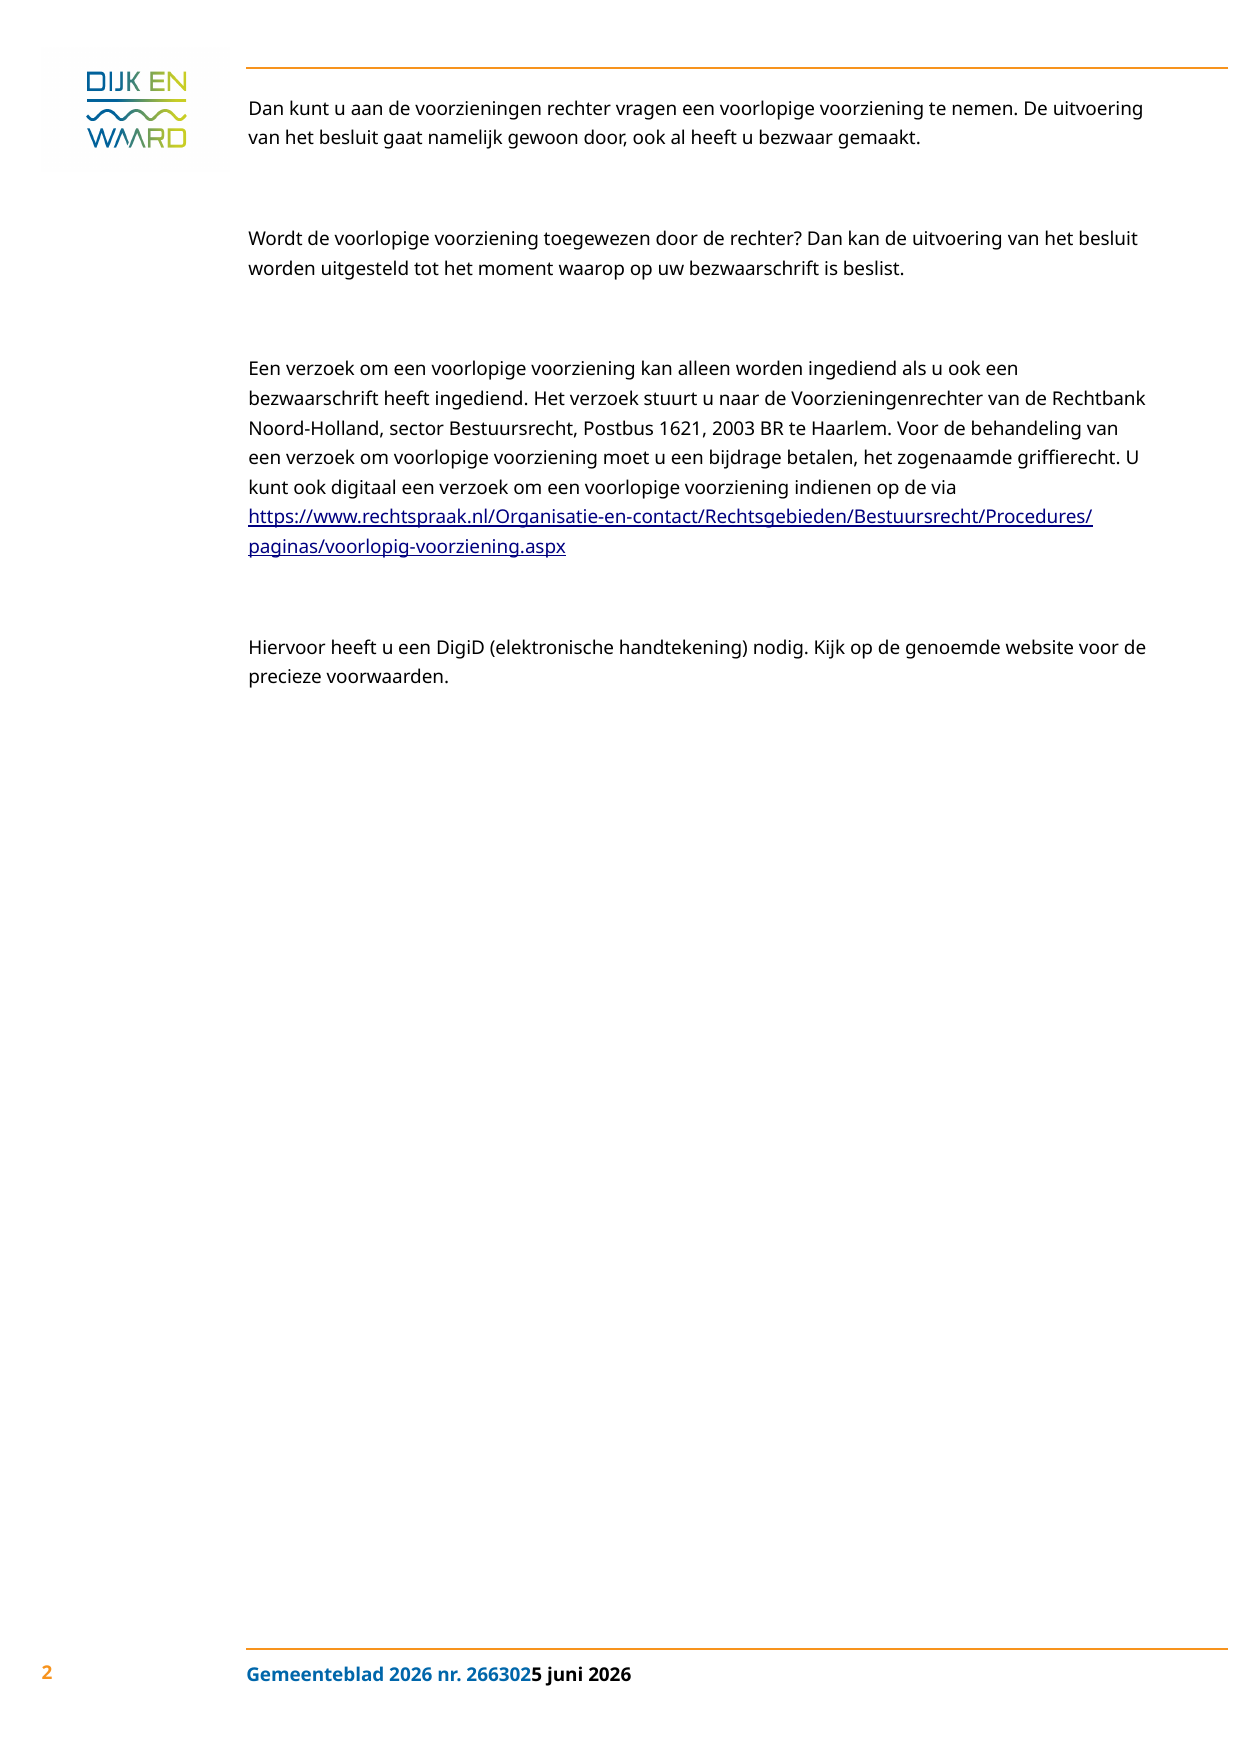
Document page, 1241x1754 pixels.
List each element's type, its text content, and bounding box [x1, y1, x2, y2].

text Wordt de voorlopige voorziening toegewezen door de rechter? Dan kan de uitvoering van het besluit worden uitgesteld tot het moment waarop op uw bezwaarschrift is beslist. [248, 225, 1152, 281]
text Een verzoek om een voorlopige voorziening kan alleen worden ingediend als u ook een bezwaarschrift heeft ingediend. Het verzoek stuurt u naar de Voorzieningenrechter van de Rechtbank Noord-Holland, sector Bestuursrecht, Postbus 1621, 2003 BR te Haarlem. Voor de behandeling van een verzoek om voorlopige voorziening moet u een bijdrage betalen, het zogenaamde griffierecht. U kunt ook digitaal een verzoek om een voorlopige voorziening indienen op de via https://www.rechtspraak.nl/Organisatie-en-contact/Rechtsgebieden/Bestuursrecht/Procedures/paginas/voorlopig-voorziening.aspx [248, 356, 1152, 559]
text Hiervoor heeft u een DigiD (elektronische handtekening) nodig. Kijk op de genoemde website voor de precieze voorwaarden. [248, 634, 1152, 689]
picture [41, 47, 231, 172]
text Dan kunt u aan de voorzieningen rechter vragen een voorlopige voorziening te nemen. De uitvoering van het besluit gaat namelijk gewoon door, ook al heeft u bezwaar gemaakt. [248, 95, 1152, 150]
